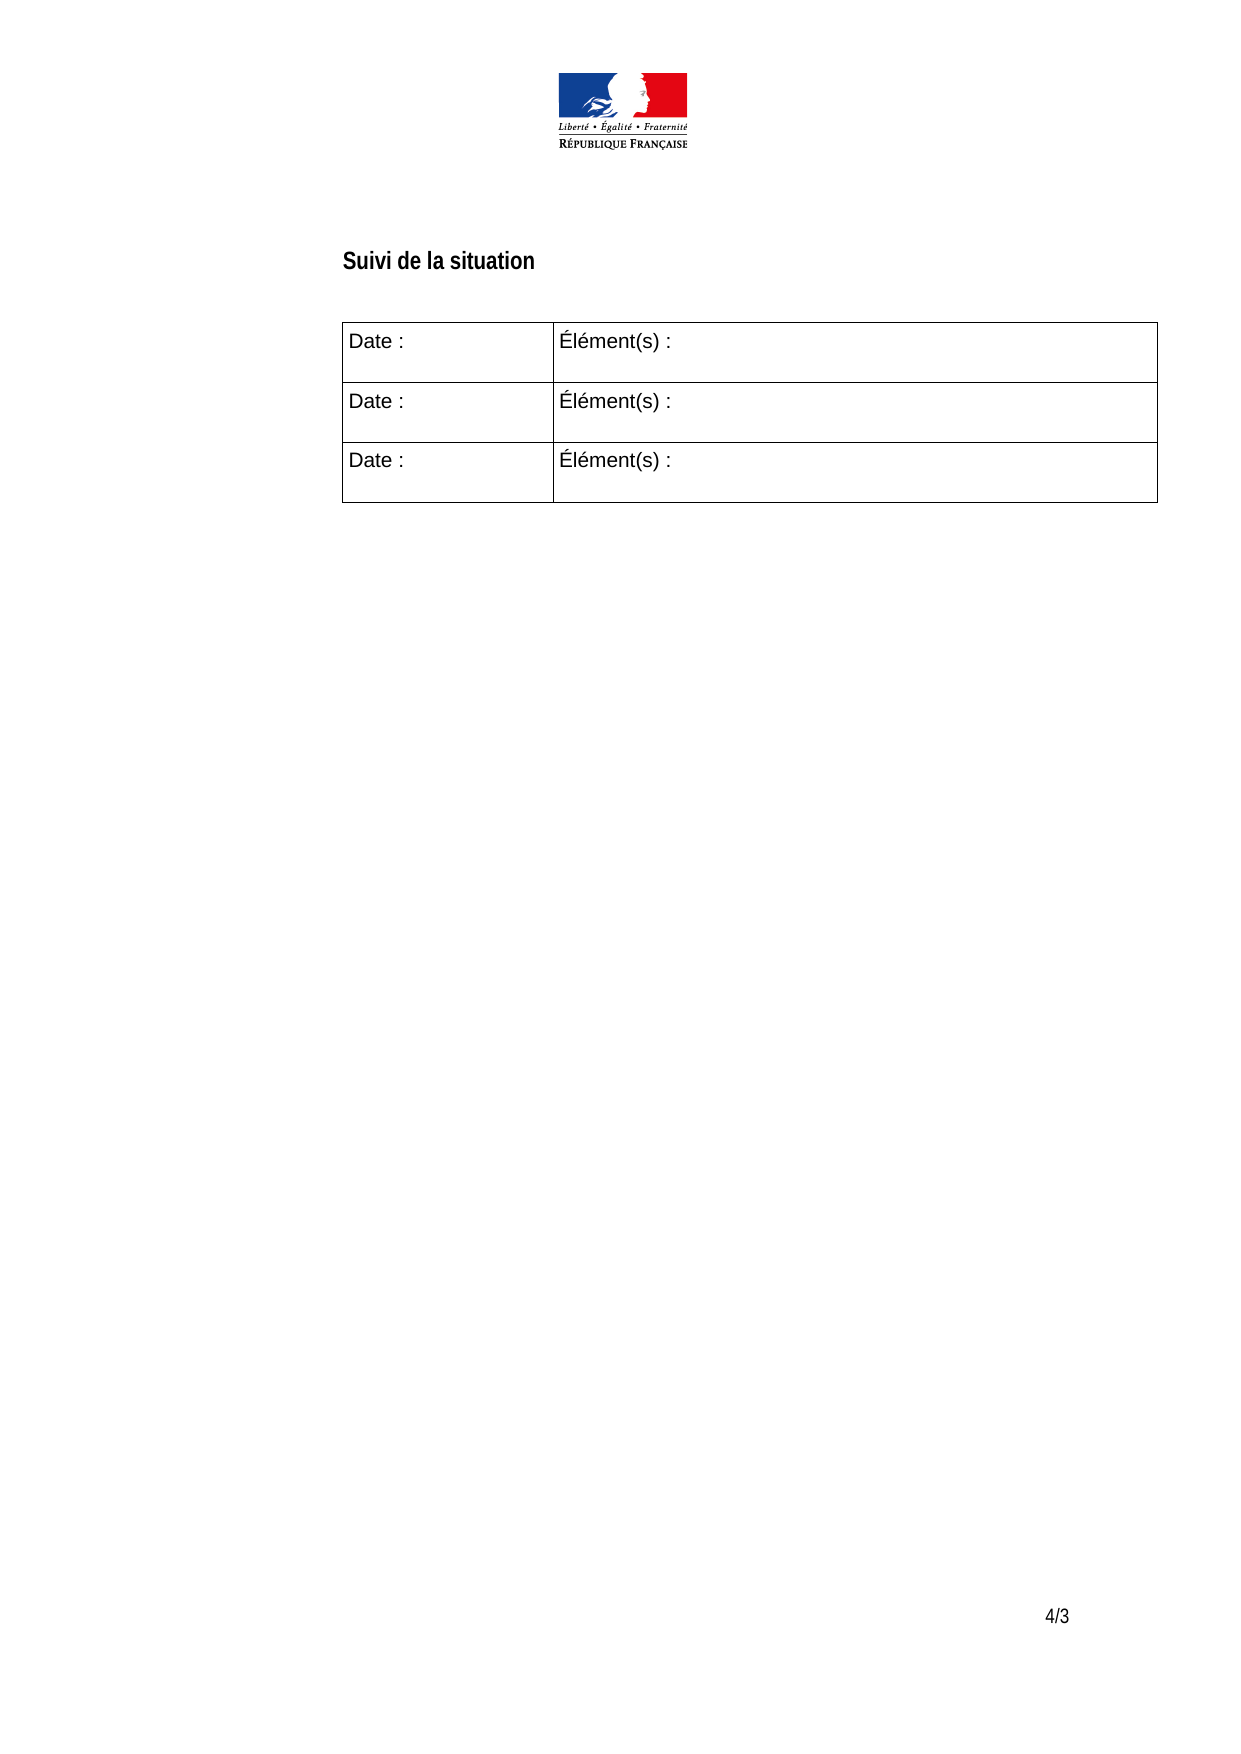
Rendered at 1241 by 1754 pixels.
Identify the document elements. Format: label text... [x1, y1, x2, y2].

table_cell Date : [343, 383, 553, 442]
table_cell Date : [343, 443, 553, 502]
table_cell Élément(s) : [554, 443, 1157, 502]
table_header Date : [343, 323, 553, 382]
table_cell Élément(s) : [554, 383, 1157, 442]
text Suivi de la situation [343, 246, 1157, 274]
table_header Élément(s) : [554, 323, 1157, 382]
